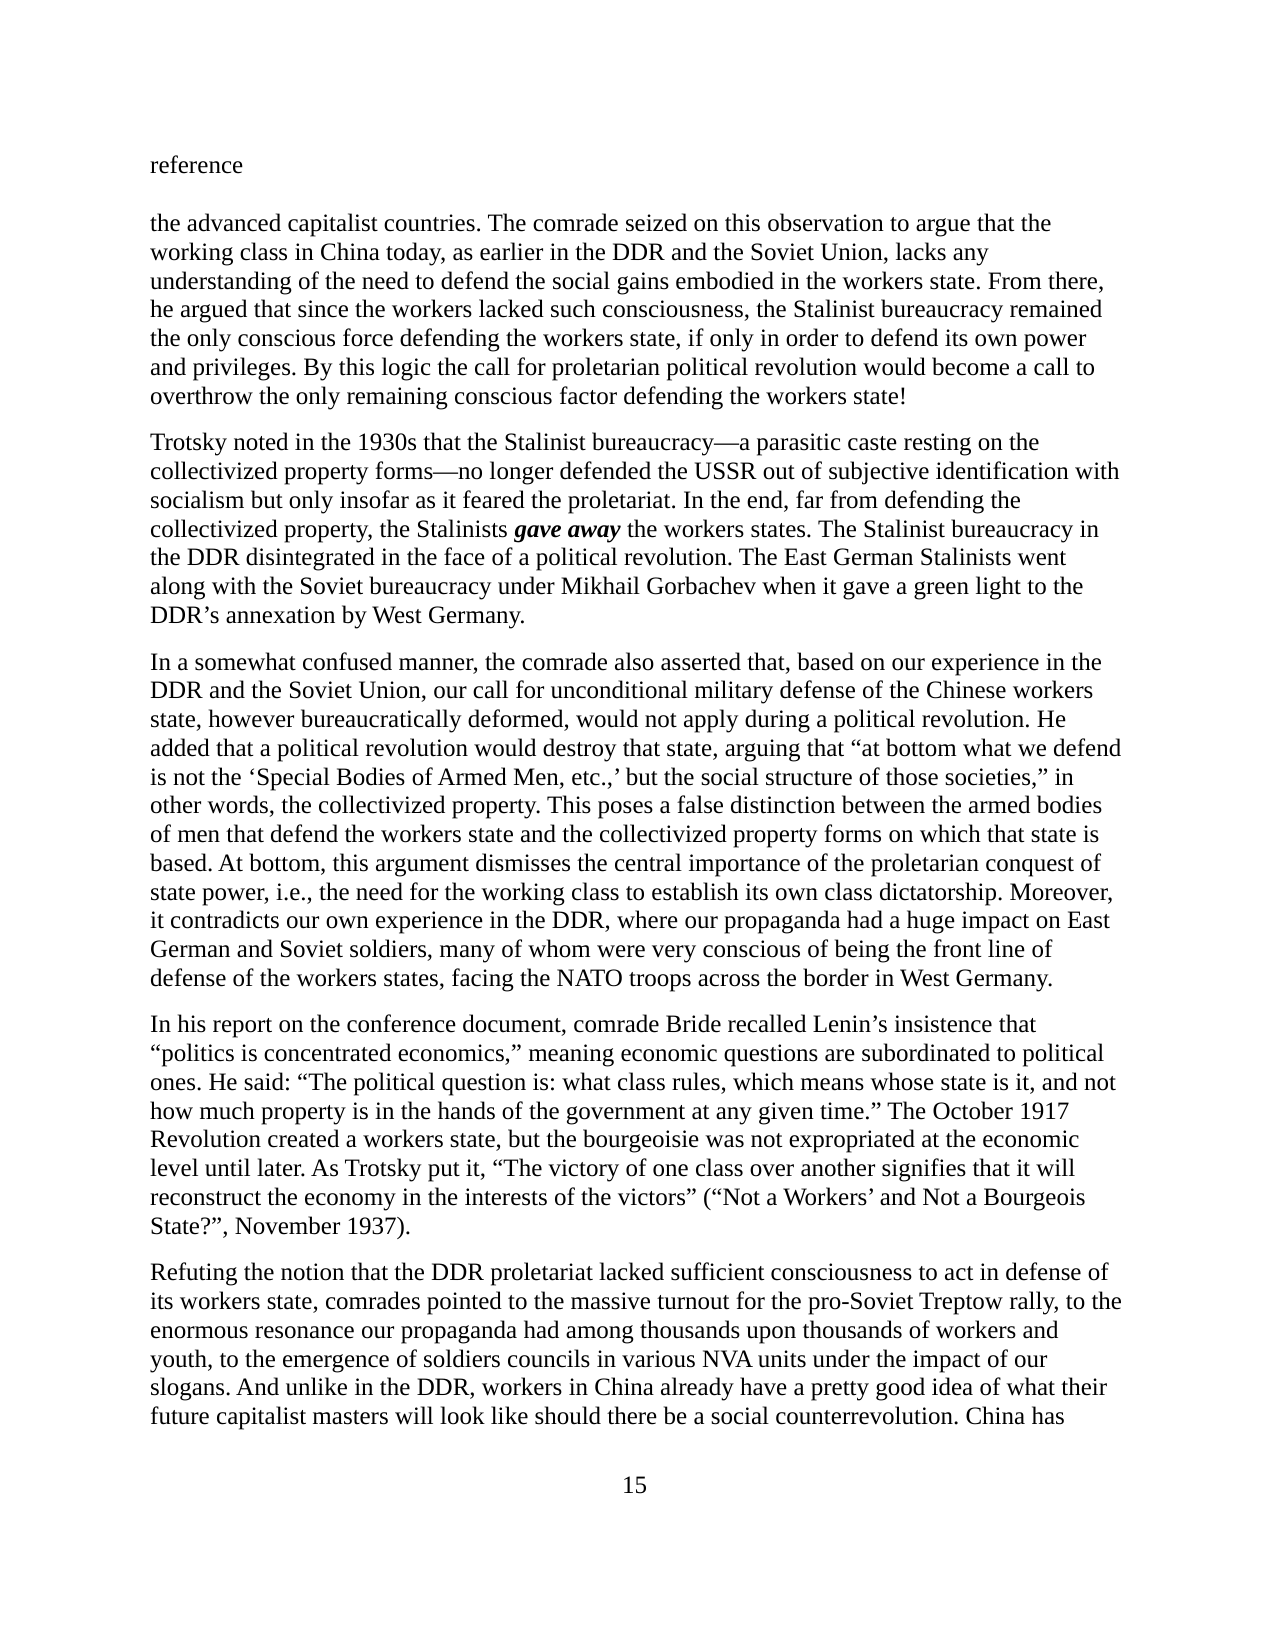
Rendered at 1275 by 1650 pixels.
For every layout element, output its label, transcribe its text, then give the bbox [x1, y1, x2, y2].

text Refuting the notion that the DDR proletariat lacked sufficient consciousness to act in defense of its workers state, comrades pointed to the massive turnout for the pro-Soviet Treptow rally, to the enormous resonance our propaganda had among thousands upon thousands of workers and youth, to the emergence of soldiers councils in various NVA units under the impact of our slogans. And unlike in the DDR, workers in China already have a pretty good idea of what their future capitalist masters will look like should there be a social counterrevolution. China has [150, 1257, 1125, 1430]
text In a somewhat confused manner, the comrade also asserted that, based on our experience in the DDR and the Soviet Union, our call for unconditional military defense of the Chinese workers state, however bureaucratically deformed, would not apply during a political revolution. He added that a political revolution would destroy that state, arguing that “at bottom what we defend is not the ‘Special Bodies of Armed Men, etc.,’ but the social structure of those societies,” in other words, the collectivized property. This poses a false distinction between the armed bodies of men that defend the workers state and the collectivized property forms on which that state is based. At bottom, this argument dismisses the central importance of the proletarian conquest of state power, i.e., the need for the working class to establish its own class dictatorship. Moreover, it contradicts our own experience in the DDR, where our propaganda had a huge impact on East German and Soviet soldiers, many of whom were very conscious of being the front line of defense of the workers states, facing the NATO troops across the border in West Germany. [150, 647, 1125, 992]
text the advanced capitalist countries. The comrade seized on this observation to argue that the working class in China today, as earlier in the DDR and the Soviet Union, lacks any understanding of the need to defend the social gains embodied in the workers state. From there, he argued that since the workers lacked such consciousness, the Stalinist bureaucracy remained the only conscious force defending the workers state, if only in order to defend its own power and privileges. By this logic the call for proletarian political revolution would become a call to overthrow the only remaining conscious factor defending the workers state! [150, 208, 1125, 409]
text Trotsky noted in the 1930s that the Stalinist bureaucracy—a parasitic caste resting on the collectivized property forms—no longer defended the USSR out of subjective identification with socialism but only insofar as it feared the proletariat. In the end, far from defending the collectivized property, the Stalinists gave away the workers states. The Stalinist bureaucracy in the DDR disintegrated in the face of a political revolution. The East German Stalinists went along with the Soviet bureaucracy under Mikhail Gorbachev when it gave a green light to the DDR’s annexation by West Germany. [150, 427, 1125, 629]
text In his report on the conference document, comrade Bride recalled Lenin’s insistence that “politics is concentrated economics,” meaning economic questions are subordinated to political ones. He said: “The political question is: what class rules, which means whose state is it, and not how much property is in the hands of the government at any given time.” The October 1917 Revolution created a workers state, but the bourgeoisie was not expropriated at the economic level until later. As Trotsky put it, “The victory of one class over another signifies that it will reconstruct the economy in the interests of the victors” (“Not a Workers’ and Not a Bourgeois State?”, November 1937). [150, 1009, 1125, 1239]
